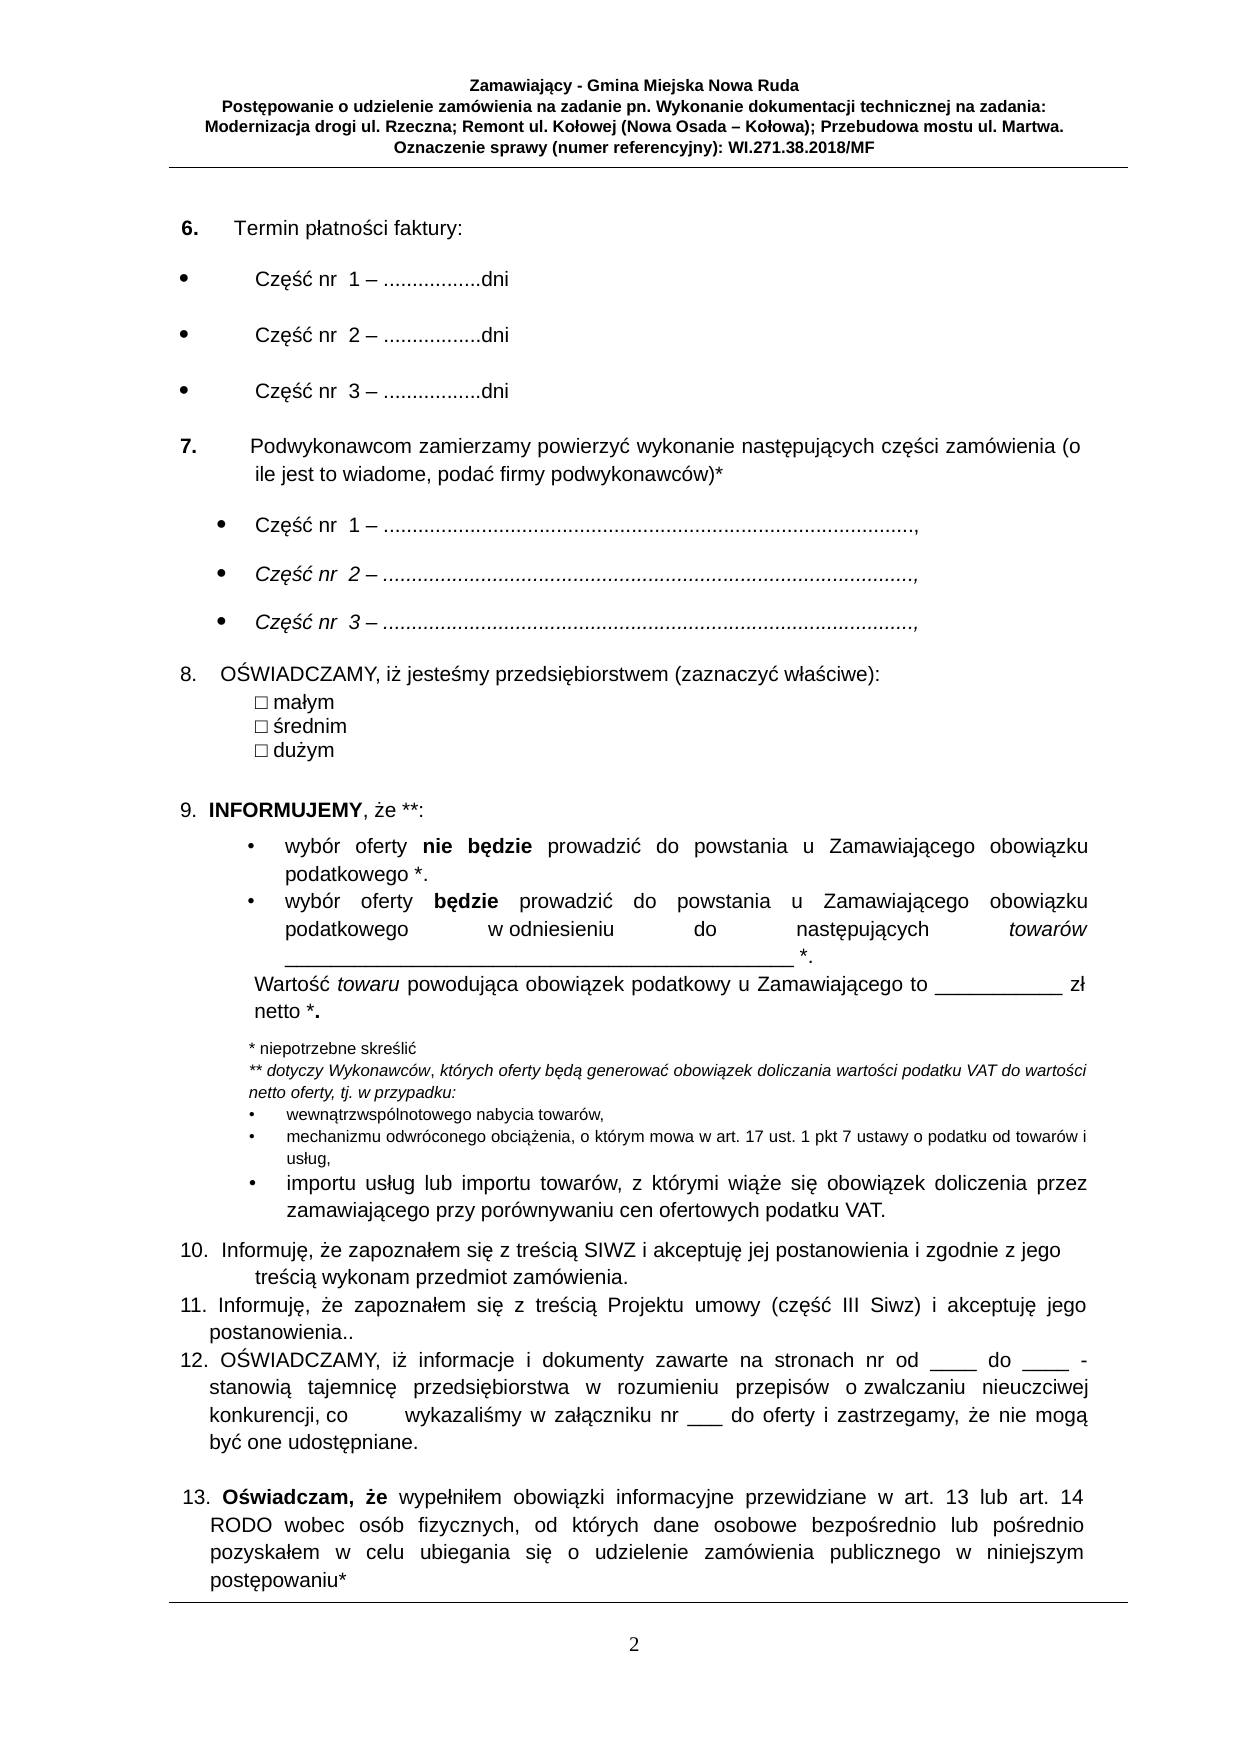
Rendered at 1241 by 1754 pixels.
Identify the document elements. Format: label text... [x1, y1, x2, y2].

text 8. OŚWIADCZAMY, iż jesteśmy przedsiębiorstwem (zaznaczyć właściwe): [180, 662, 1088, 686]
list wewnątrzwspólnotowego nabycia towarów, [249, 1104, 1088, 1124]
list wybór oferty będzie prowadzić do powstania u Zamawiającego obowiązku podatkowego w odniesieniu do następujących towarów ____________________________________________ *. [247, 889, 1088, 968]
list Część nr 1 – .................dni [180, 267, 1088, 292]
text 7. Podwykonawcom zamierzamy powierzyć wykonanie następujących części zamówienia (o ile jest to wiadome, podać firmy podwykonawców)* [180, 434, 1088, 486]
list wybór oferty nie będzie prowadzić do powstania u Zamawiającego obowiązku podatkowego *. [247, 834, 1088, 886]
list importu usług lub importu towarów, z którymi wiąże się obowiązek doliczenia przez zamawiającego przy porównywaniu cen ofertowych podatku VAT. [249, 1171, 1088, 1222]
text □ średnim [180, 713, 1088, 737]
list mechanizmu odwróconego obciążenia, o którym mowa w art. 17 ust. 1 pkt 7 ustawy o podatku od towarów i usług, [249, 1127, 1088, 1168]
text 9. INFORMUJEMY, że **: [180, 798, 1088, 822]
list Część nr 3 – ............................................................................................, [217, 610, 1088, 634]
list Część nr 1 – ............................................................................................, [217, 513, 1088, 538]
text 11. Informuję, że zapoznałem się z treścią Projektu umowy (część III Siwz) i akceptuję jego postanowienia.. [180, 1292, 1088, 1344]
list Część nr 2 – .................dni [180, 323, 1088, 347]
text □ małym [180, 689, 1088, 713]
text □ dużym [180, 737, 1088, 761]
text ** dotyczy Wykonawców, których oferty będą generować obowiązek doliczania wartości podatku VAT do wartości netto oferty, tj. w przypadku: [249, 1061, 1088, 1102]
text 10. Informuję, że zapoznałem się z treścią SIWZ i akceptuję jej postanowienia i zgodnie z jego treścią wykonam przedmiot zamówienia. [180, 1237, 1088, 1289]
text 13. Oświadczam, że wypełniłem obowiązki informacyjne przewidziane w art. 13 lub art. 14 RODO wobec osób fizycznych, od których dane osobowe bezpośrednio lub pośrednio pozyskałem w celu ubiegania się o udzielenie zamówienia publicznego w niniejszym postępowaniu* [182, 1485, 1085, 1591]
list Część nr 2 – ............................................................................................, [217, 562, 1088, 586]
text * niepotrzebne skreślić [249, 1038, 1088, 1058]
text 12. OŚWIADCZAMY, iż informacje i dokumenty zawarte na stronach nr od ____ do ____ - stanowią tajemnicę przedsiębiorstwa w rozumieniu przepisów o zwalczaniu nieuczciwej konkurencji, co wykazaliśmy w załączniku nr ___ do oferty i zastrzegamy, że nie mogą być one udostępniane. [180, 1347, 1088, 1454]
list Część nr 3 – .................dni [180, 378, 1088, 403]
text 6. Termin płatności faktury: [181, 216, 1088, 240]
text Wartość towaru powodująca obowiązek podatkowy u Zamawiającego to ___________ zł netto *. [254, 972, 1086, 1023]
